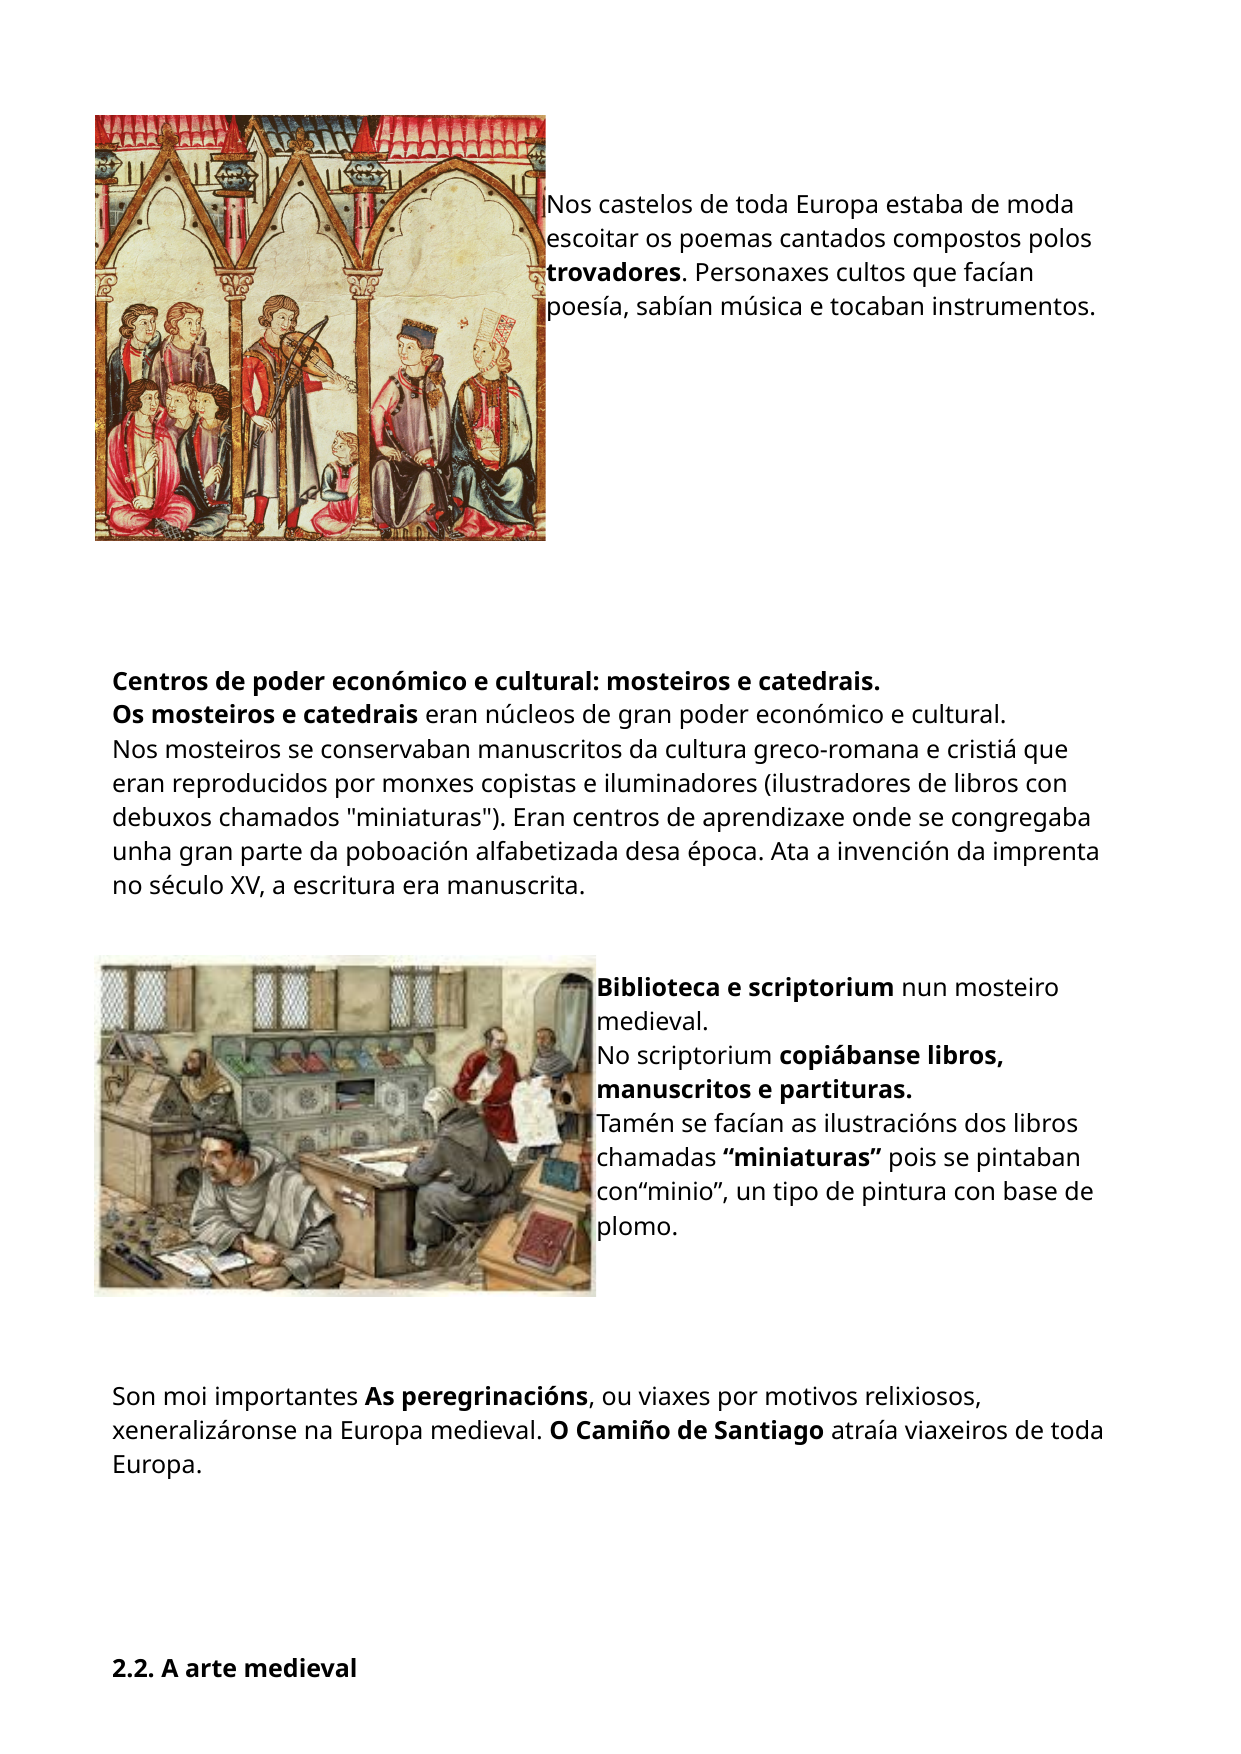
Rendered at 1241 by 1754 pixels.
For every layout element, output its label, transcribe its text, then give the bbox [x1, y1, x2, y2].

text Centros de poder económico e cultural: mosteiros e catedrais. [112, 663, 1122, 697]
text Tamén se facían as ilustracións dos libros chamadas “miniaturas” pois se pintaban con“minio”, un tipo de pintura con base de plomo. [597, 1106, 1122, 1242]
text Os mosteiros e catedrais eran núcleos de gran poder económico e cultural. [112, 697, 1122, 731]
picture [95, 115, 546, 541]
text Son moi importantes As peregrinacións, ou viaxes por motivos relixiosos, xeneralizáronse na Europa medieval. O Camiño de Santiago atraía viaxeiros de toda Europa. [112, 1378, 1122, 1481]
text Biblioteca e scriptorium nun mosteiro medieval. [597, 970, 1122, 1038]
text 2.2. A arte medieval [112, 1651, 1122, 1685]
text Nos mosteiros se conservaban manuscritos da cultura greco-romana e cristiá que eran reproducidos por monxes copistas e iluminadores (ilustradores de libros con debuxos chamados "miniaturas"). Eran centros de aprendizaxe onde se congregaba unha gran parte da poboación alfabetizada desa época. Ata a invención da imprenta no século XV, a escritura era manuscrita. [112, 731, 1122, 902]
text No scriptorium copiábanse libros, manuscritos e partituras. [597, 1038, 1122, 1106]
picture [94, 955, 597, 1297]
text Nos castelos de toda Europa estaba de moda escoitar os poemas cantados compostos polos trovadores. Personaxes cultos que facían poesía, sabían música e tocaban instrumentos. [546, 186, 1122, 322]
